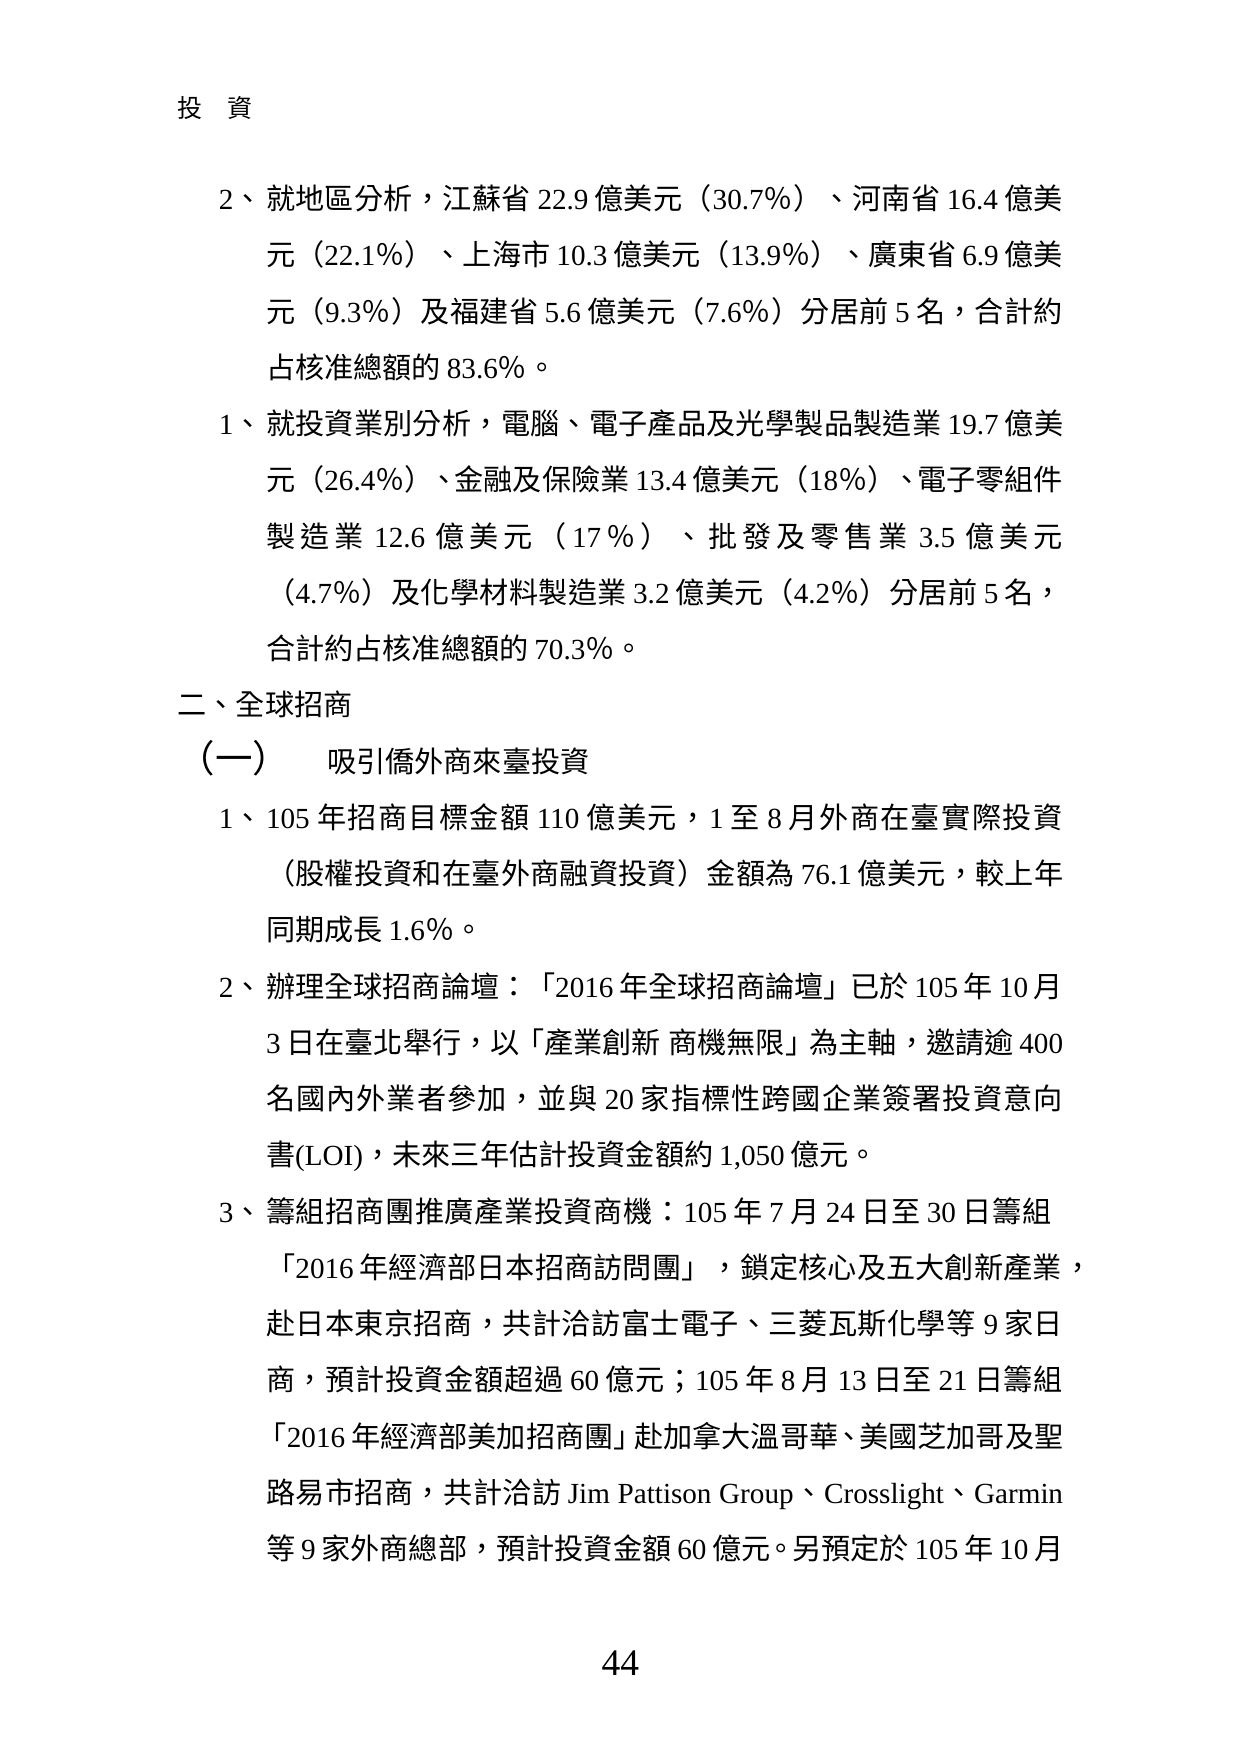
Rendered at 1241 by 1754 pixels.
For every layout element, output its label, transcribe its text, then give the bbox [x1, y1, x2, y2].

list 辦理全球招商論壇：「2016年全球招商論壇」已於105年10月3日在臺北舉行，以「產業創新 商機無限」為主軸，邀請逾400名國內外業者參加，並與20家指標性跨國企業簽署投資意向書(LOI)，未來三年估計投資金額約1,050億元。 [218, 952, 1063, 1177]
list 吸引僑外商來臺投資 [177, 727, 1063, 783]
list 105年招商目標金額110億美元，1至8月外商在臺實際投資（股權投資和在臺外商融資投資）金額為76.1億美元，較上年同期成長1.6％。 [218, 783, 1063, 952]
list 就地區分析，江蘇省22.9億美元（30.7％）、河南省16.4億美元（22.1％）、上海市10.3億美元（13.9％）、廣東省6.9億美元（9.3％）及福建省5.6億美元（7.6％）分居前5名，合計約占核准總額的83.6％。 [218, 164, 1063, 389]
list 就投資業別分析，電腦、電子產品及光學製品製造業19.7億美元（26.4％）、金融及保險業13.4億美元（18％）、電子零組件製造業12.6億美元（17％）、批發及零售業3.5億美元（4.7％）及化學材料製造業3.2億美元（4.2％）分居前5名，合計約占核准總額的70.3％。 [218, 389, 1063, 671]
text 二、全球招商 [177, 671, 1063, 727]
list 籌組招商團推廣產業投資商機：105年7月24日至30日籌組「2016年經濟部日本招商訪問團」，鎖定核心及五大創新產業，赴日本東京招商，共計洽訪富士電子、三菱瓦斯化學等9家日商，預計投資金額超過60億元；105年8月13日至21日籌組「2016年經濟部美加招商團」赴加拿大溫哥華、美國芝加哥及聖路易市招商，共計洽訪Jim Pattison Group、Crosslight、Garmin等9家外商總部，預計投資金額60億元。另預定於105年10月底籌組赴歐洲招商訪問團，藉由次長親自率團拜會外商總部，促成外商來臺投資及技術引進。 [218, 1177, 1063, 1571]
